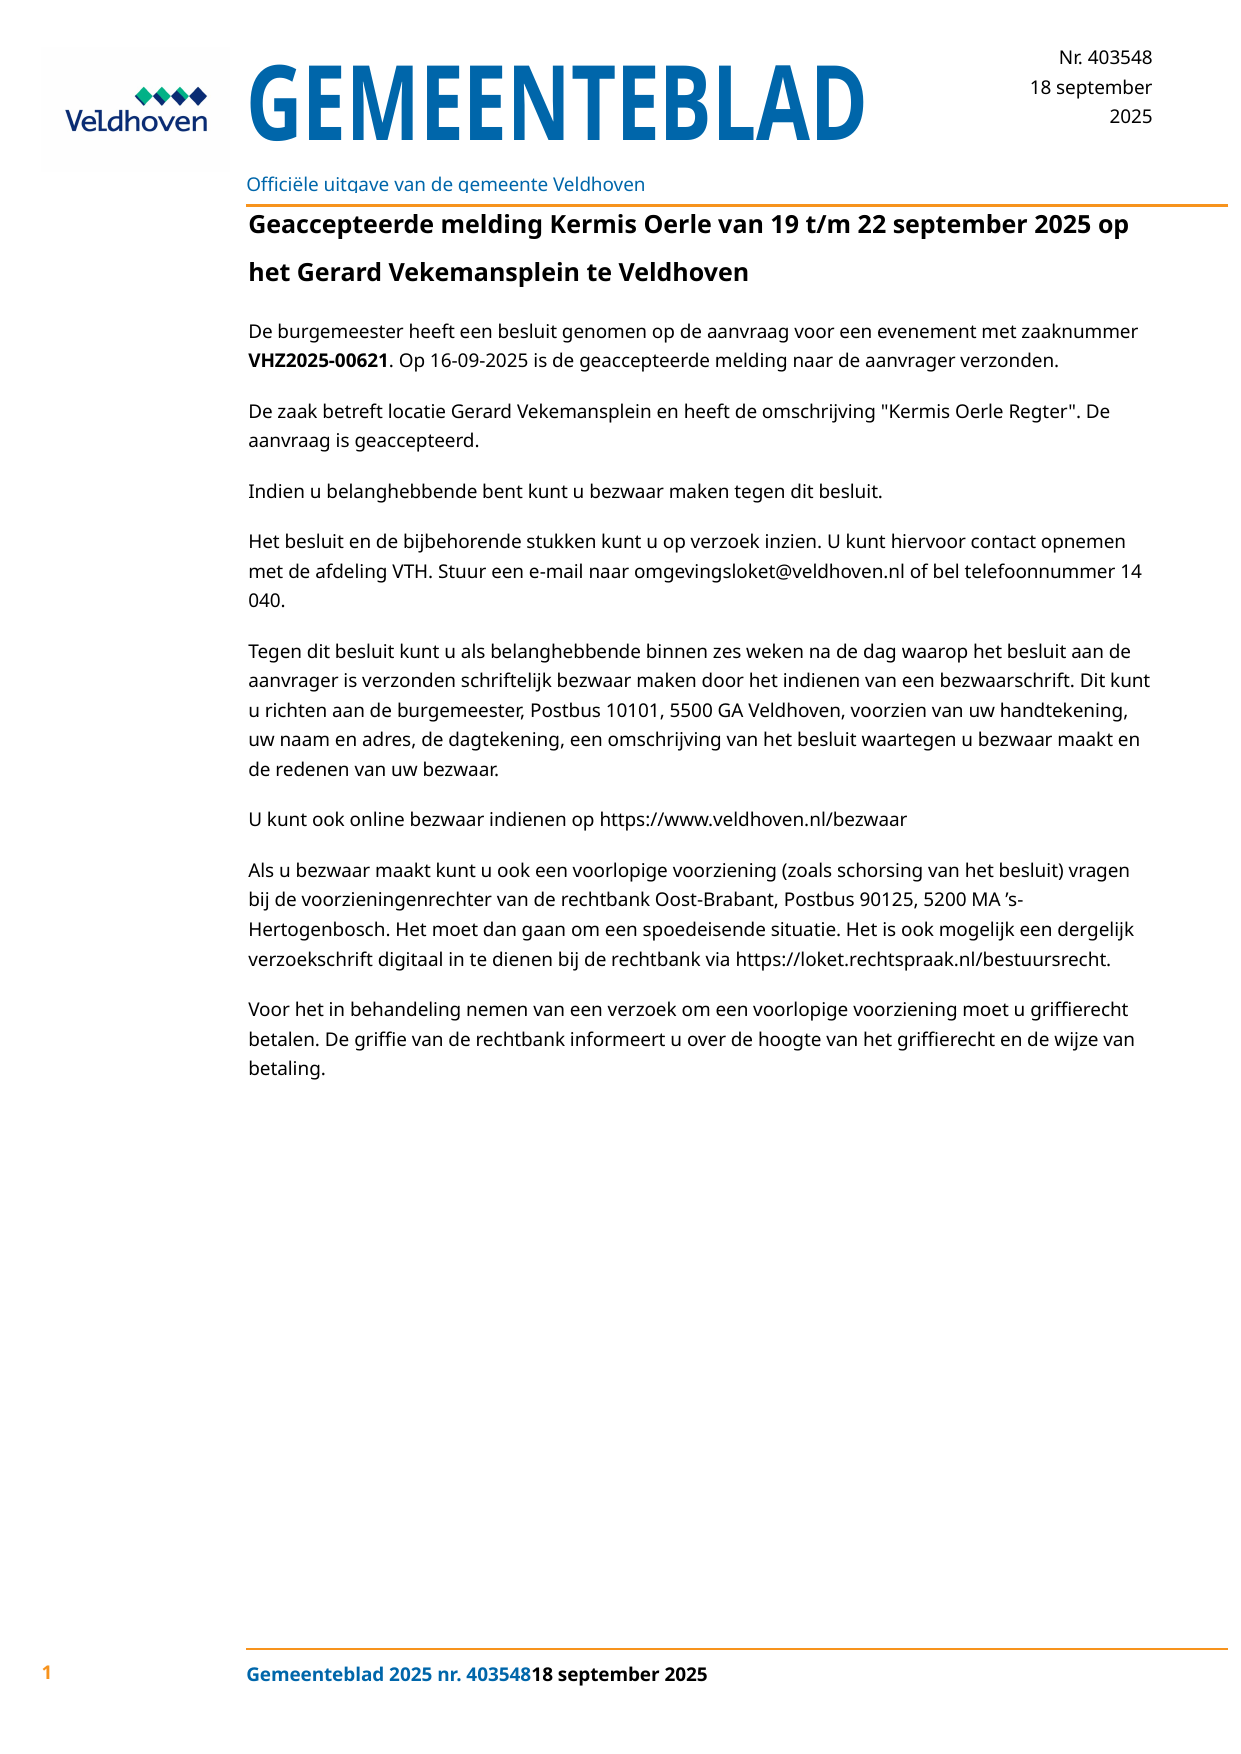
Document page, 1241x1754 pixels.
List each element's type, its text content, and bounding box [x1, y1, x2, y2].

text Indien u belanghebbende bent kunt u bezwaar maken tegen dit besluit. [248, 478, 1152, 504]
picture [41, 47, 231, 172]
text De burgemeester heeft een besluit genomen op de aanvraag voor een evenement met zaaknummer VHZ2025-00621. Op 16-09-2025 is de geaccepteerde melding naar de aanvrager verzonden. [248, 318, 1152, 373]
text Tegen dit besluit kunt u als belanghebbende binnen zes weken na de dag waarop het besluit aan de aanvrager is verzonden schriftelijk bezwaar maken door het indienen van een bezwaarschrift. Dit kunt u richten aan de burgemeester, Postbus 10101, 5500 GA Veldhoven, voorzien van uw handtekening, uw naam en adres, de dagtekening, een omschrijving van het besluit waartegen u bezwaar maakt en de redenen van uw bezwaar. [248, 638, 1152, 782]
text Geaccepteerde melding Kermis Oerle van 19 t/m 22 september 2025 op het Gerard Vekemansplein te Veldhoven [248, 207, 1152, 288]
text Voor het in behandeling nemen van een verzoek om een voorlopige voorziening moet u griffierecht betalen. De griffie van de rechtbank informeert u over de hoogte van het griffierecht en de wijze van betaling. [248, 996, 1152, 1081]
text De zaak betreft locatie Gerard Vekemansplein en heeft de omschrijving "Kermis Oerle Regter". De aanvraag is geaccepteerd. [248, 398, 1152, 453]
text Als u bezwaar maakt kunt u ook een voorlopige voorziening (zoals schorsing van het besluit) vragen bij de voorzieningenrechter van de rechtbank Oost-Brabant, Postbus 90125, 5200 MA ’s-Hertogenbosch. Het moet dan gaan om een spoedeisende situatie. Het is ook mogelijk een dergelijk verzoekschrift digitaal in te dienen bij de rechtbank via https://loket.rechtspraak.nl/bestuursrecht. [248, 857, 1152, 972]
text Het besluit en de bijbehorende stukken kunt u op verzoek inzien. U kunt hiervoor contact opnemen met de afdeling VTH. Stuur een e-mail naar omgevingsloket@veldhoven.nl of bel telefoonnummer 14 040. [248, 528, 1152, 613]
text U kunt ook online bezwaar indienen op https://www.veldhoven.nl/bezwaar [248, 807, 1152, 832]
